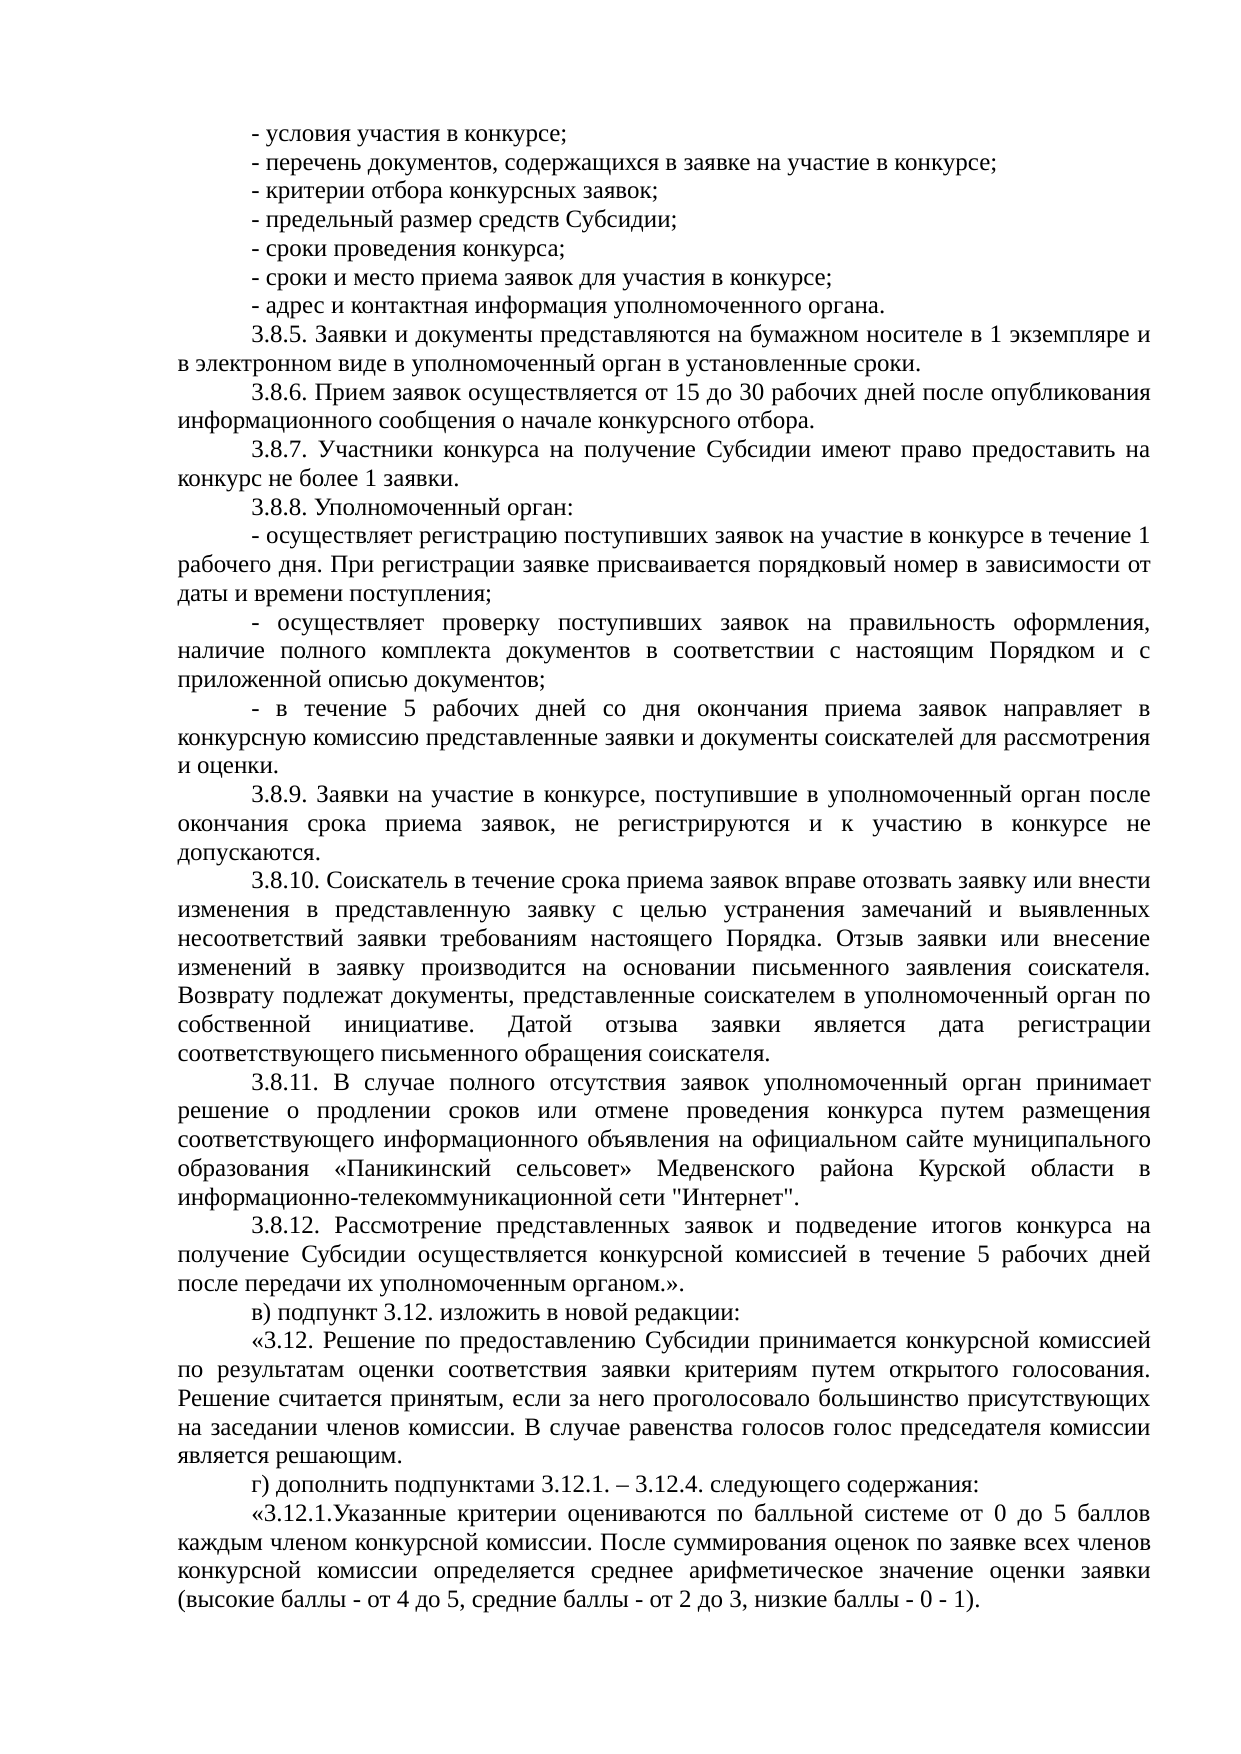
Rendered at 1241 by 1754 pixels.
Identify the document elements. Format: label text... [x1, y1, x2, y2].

text «3.12.1.Указанные критерии оцениваются по балльной системе от 0 до 5 баллов каждым членом конкурсной комиссии. После суммирования оценок по заявке всех членов конкурсной комиссии определяется среднее арифметическое значение оценки заявки (высокие баллы - от 4 до 5, средние баллы - от 2 до 3, низкие баллы - 0 - 1). [177, 1498, 1152, 1613]
text 3.8.5. Заявки и документы представляются на бумажном носителе в 1 экземпляре и в электронном виде в уполномоченный орган в установленные сроки. [177, 319, 1152, 377]
text - условия участия в конкурсе; [177, 118, 1152, 147]
text - в течение 5 рабочих дней со дня окончания приема заявок направляет в конкурсную комиссию представленные заявки и документы соискателей для рассмотрения и оценки. [177, 693, 1152, 779]
text 3.8.10. Соискатель в течение срока приема заявок вправе отозвать заявку или внести изменения в представленную заявку с целью устранения замечаний и выявленных несоответствий заявки требованиям настоящего Порядка. Отзыв заявки или внесение изменений в заявку производится на основании письменного заявления соискателя. Возврату подлежат документы, представленные соискателем в уполномоченный орган по собственной инициативе. Датой отзыва заявки является дата регистрации соответствующего письменного обращения соискателя. [177, 866, 1152, 1067]
text 3.8.8. Уполномоченный орган: [177, 492, 1152, 521]
text - осуществляет проверку поступивших заявок на правильность оформления, наличие полного комплекта документов в соответствии с настоящим Порядком и с приложенной описью документов; [177, 607, 1152, 693]
text 3.8.6. Прием заявок осуществляется от 15 до 30 рабочих дней после опубликования информационного сообщения о начале конкурсного отбора. [177, 377, 1152, 434]
text - критерии отбора конкурсных заявок; [177, 176, 1152, 204]
text 3.8.11. В случае полного отсутствия заявок уполномоченный орган принимает решение о продлении сроков или отмене проведения конкурса путем размещения соответствующего информационного объявления на официальном сайте муниципального образования «Паникинский сельсовет» Медвенского района Курской области в информационно-телекоммуникационной сети "Интернет". [177, 1067, 1152, 1211]
text - предельный размер средств Субсидии; [177, 204, 1152, 233]
text - перечень документов, содержащихся в заявке на участие в конкурсе; [177, 147, 1152, 176]
text 3.8.7. Участники конкурса на получение Субсидии имеют право предоставить на конкурс не более 1 заявки. [177, 434, 1152, 492]
text - адрес и контактная информация уполномоченного органа. [177, 291, 1152, 319]
text в) подпункт 3.12. изложить в новой редакции: [177, 1297, 1152, 1326]
text - осуществляет регистрацию поступивших заявок на участие в конкурсе в течение 1 рабочего дня. При регистрации заявке присваивается порядковый номер в зависимости от даты и времени поступления; [177, 521, 1152, 607]
text 3.8.12. Рассмотрение представленных заявок и подведение итогов конкурса на получение Субсидии осуществляется конкурсной комиссией в течение 5 рабочих дней после передачи их уполномоченным органом.». [177, 1211, 1152, 1297]
text 3.8.9. Заявки на участие в конкурсе, поступившие в уполномоченный орган после окончания срока приема заявок, не регистрируются и к участию в конкурсе не допускаются. [177, 779, 1152, 866]
text г) дополнить подпунктами 3.12.1. – 3.12.4. следующего содержания: [177, 1469, 1152, 1498]
text - сроки проведения конкурса; [177, 233, 1152, 262]
text «3.12. Решение по предоставлению Субсидии принимается конкурсной комиссией по результатам оценки соответствия заявки критериям путем открытого голосования. Решение считается принятым, если за него проголосовало большинство присутствующих на заседании членов комиссии. В случае равенства голосов голос председателя комиссии является решающим. [177, 1326, 1152, 1469]
text - сроки и место приема заявок для участия в конкурсе; [177, 262, 1152, 291]
